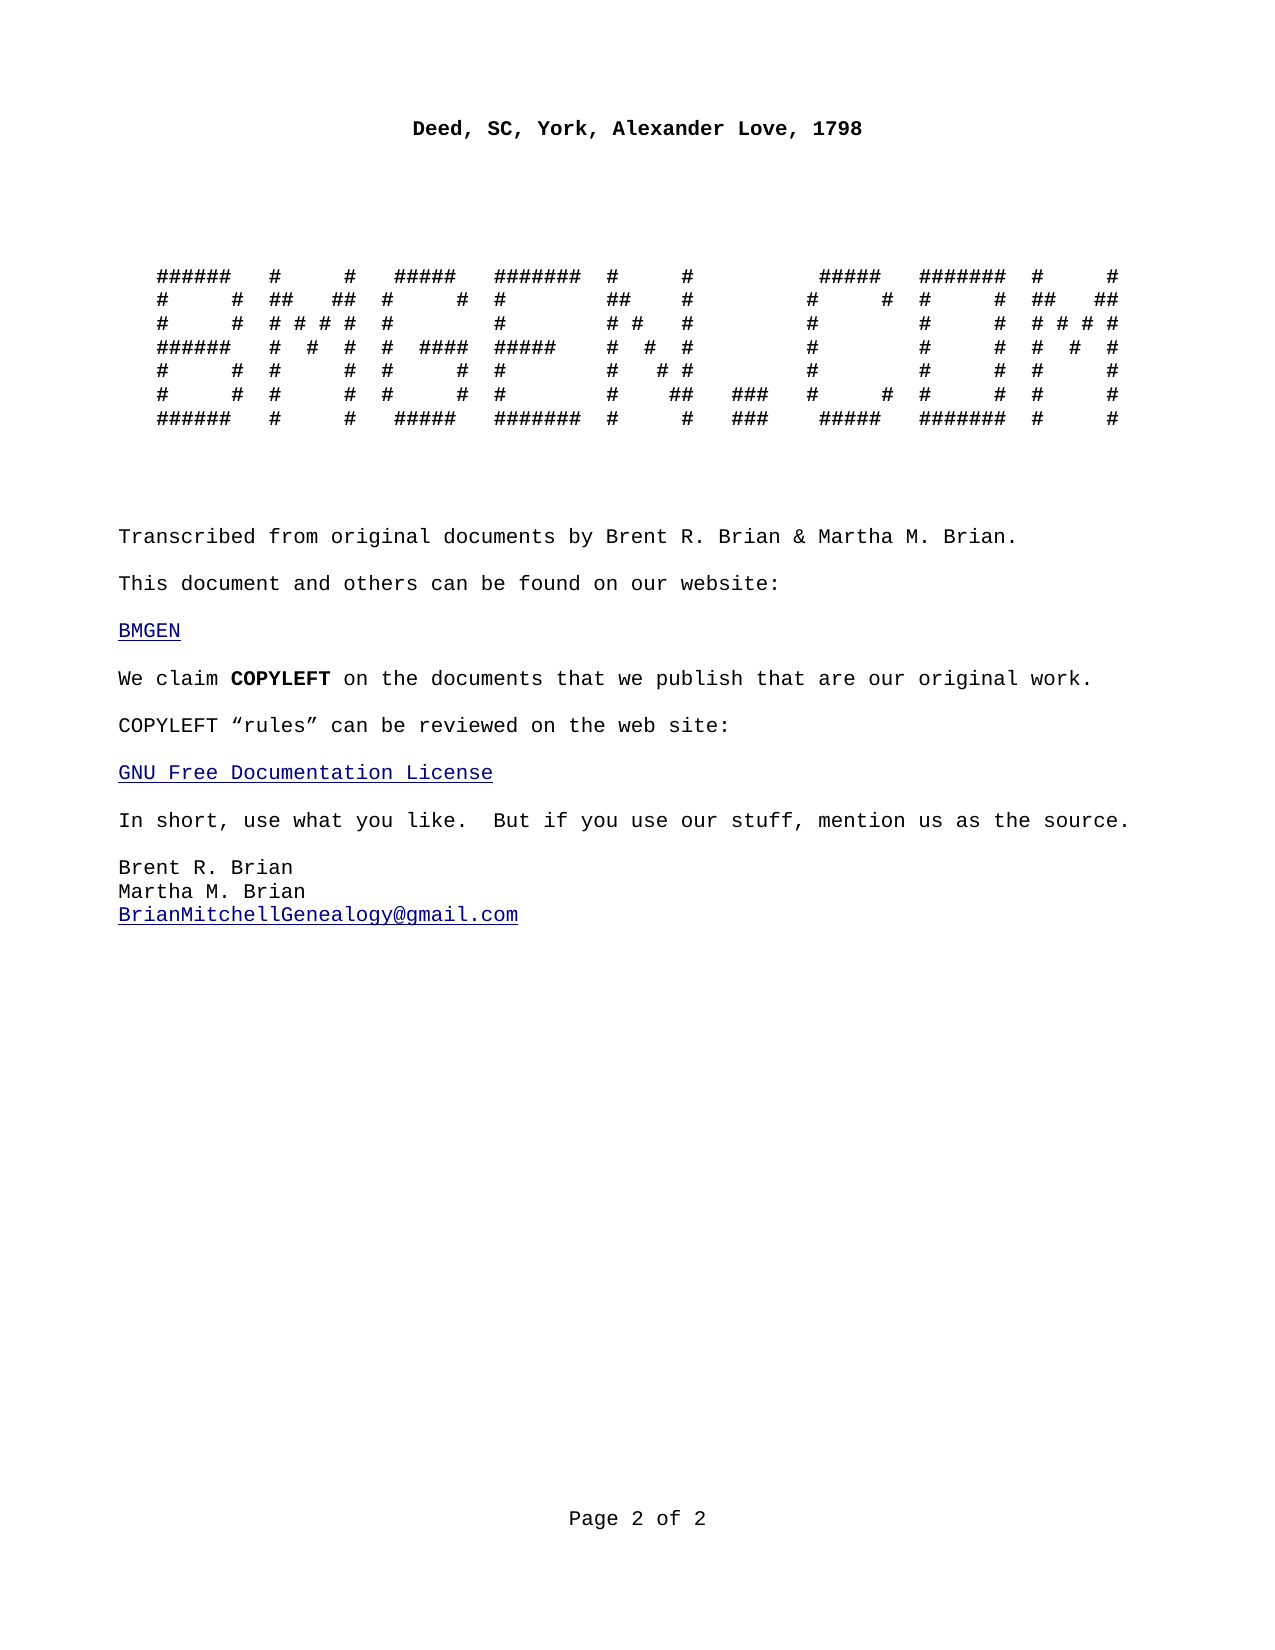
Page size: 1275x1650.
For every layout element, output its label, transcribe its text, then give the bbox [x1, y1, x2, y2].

text In short, use what you like. But if you use our stuff, mention us as the source. [118, 810, 1157, 833]
text GNU Free Documentation License [118, 762, 1157, 786]
text Transcribed from original documents by Brent R. Brian & Martha M. Brian. [118, 526, 1157, 549]
text # # # # # # # # # # # # # # # [118, 360, 1157, 384]
text BrianMitchellGenealogy@gmail.com [118, 904, 1157, 928]
text ###### # # ##### ####### # # ##### ####### # # [118, 266, 1157, 289]
text BMGEN [118, 621, 1157, 644]
text # # # # # # # # ## ### # # # # # # [118, 384, 1157, 408]
text Martha M. Brian [118, 881, 1157, 904]
text COPYLEFT “rules” can be reviewed on the web site: [118, 715, 1157, 739]
text # # ## ## # # # ## # # # # # ## ## [118, 289, 1157, 313]
text We claim COPYLEFT on the documents that we publish that are our original work. [118, 668, 1157, 691]
text ###### # # ##### ####### # # ### ##### ####### # # [118, 408, 1157, 431]
text This document and others can be found on our website: [118, 573, 1157, 597]
text ###### # # # # #### ##### # # # # # # # # # [118, 337, 1157, 360]
text Brent R. Brian [118, 857, 1157, 881]
text # # # # # # # # # # # # # # # # # # [118, 313, 1157, 337]
